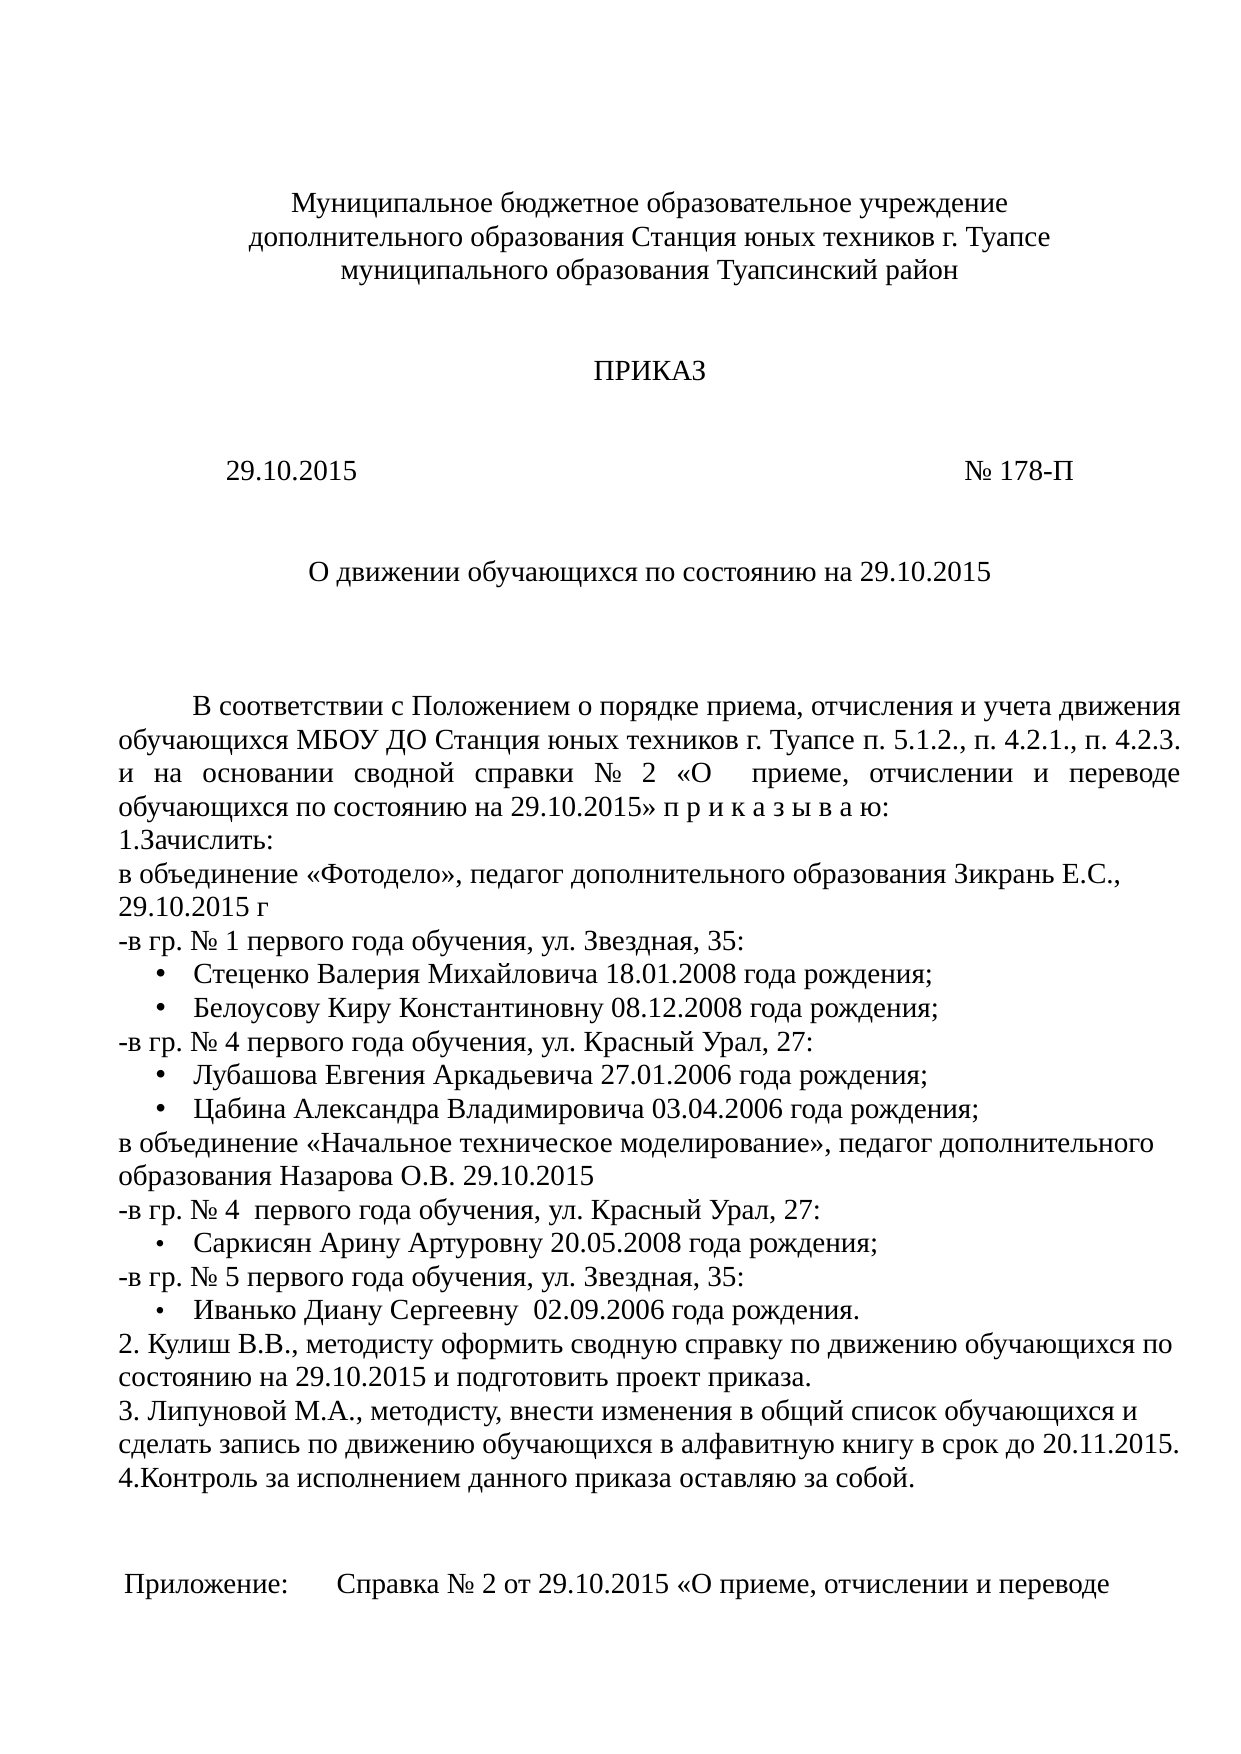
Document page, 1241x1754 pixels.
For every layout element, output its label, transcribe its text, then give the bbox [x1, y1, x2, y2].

list Белоусову Киру Константиновну 08.12.2008 года рождения; [156, 990, 1181, 1024]
list Стеценко Валерия Михайловича 18.01.2008 года рождения; [156, 957, 1181, 990]
text в объединение «Фотодело», педагог дополнительного образования Зикрань Е.С., 29.10.2015 г [118, 856, 1181, 923]
text дополнительного образования Станция юных техников г. Туапсе [118, 219, 1181, 252]
text ПРИКАЗ [118, 353, 1181, 386]
text -в гр. № 5 первого года обучения, ул. Звездная, 35: [118, 1259, 1181, 1292]
text 3. Липуновой М.А., методисту, внести изменения в общий список обучающихся и сделать запись по движению обучающихся в алфавитную книгу в срок до 20.11.2015. [118, 1393, 1181, 1460]
list Лубашова Евгения Аркадьевича 27.01.2006 года рождения; [156, 1057, 1181, 1091]
list Цабина Александра Владимировича 03.04.2006 года рождения; [156, 1091, 1181, 1125]
text Муниципальное бюджетное образовательное учреждение [118, 185, 1181, 219]
text -в гр. № 4 первого года обучения, ул. Красный Урал, 27: [118, 1192, 1181, 1225]
text -в гр. № 4 первого года обучения, ул. Красный Урал, 27: [118, 1024, 1181, 1057]
text -в гр. № 1 первого года обучения, ул. Звездная, 35: [118, 923, 1181, 957]
text 2. Кулиш В.В., методисту оформить сводную справку по движению обучающихся по состоянию на 29.10.2015 и подготовить проект приказа. [118, 1326, 1181, 1393]
text 1.Зачислить: [118, 822, 1181, 856]
list Саркисян Арину Артуровну 20.05.2008 года рождения; [156, 1225, 1181, 1259]
text муниципального образования Туапсинский район [118, 252, 1181, 286]
text 4.Контроль за исполнением данного приказа оставляю за собой. [118, 1460, 1181, 1494]
table_header Приложение: [118, 1561, 331, 1606]
text в объединение «Начальное техническое моделирование», педагог дополнительного образования Назарова О.В. 29.10.2015 [118, 1125, 1181, 1192]
text В соответствии с Положением о порядке приема, отчисления и учета движения обучающихся МБОУ ДО Станция юных техников г. Туапсе п. 5.1.2., п. 4.2.1., п. 4.2.3. и на основании сводной справки № 2 «О приеме, отчислении и переводе обучающихся по состоянию на 29.10.2015» п р и к а з ы в а ю: [118, 688, 1181, 822]
text 29.10.2015 № 178-П [118, 453, 1181, 487]
table_header Справка № 2 от 29.10.2015 «О приеме, отчислении и переводе [331, 1561, 1182, 1606]
text О движении обучающихся по состоянию на 29.10.2015 [118, 554, 1181, 588]
list Иванько Диану Сергеевну 02.09.2006 года рождения. [156, 1292, 1181, 1326]
